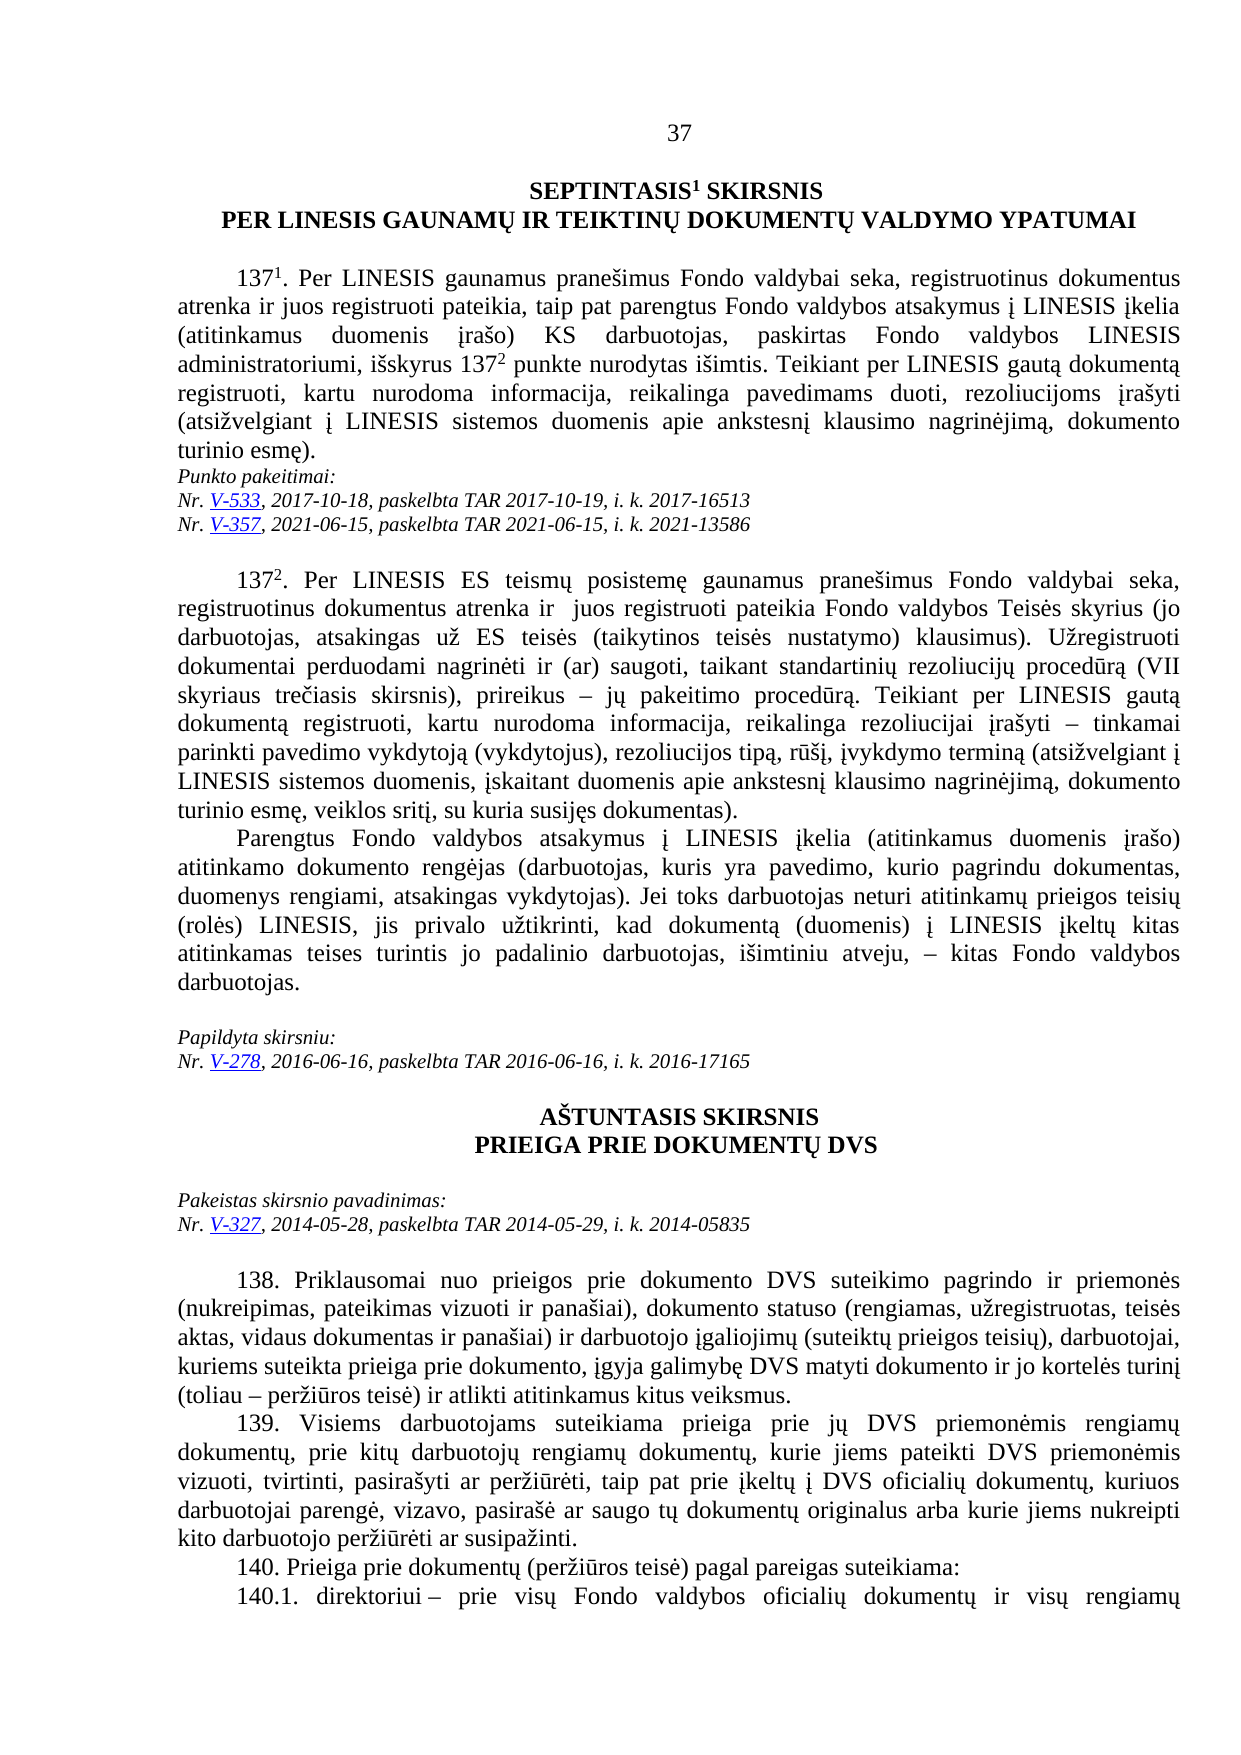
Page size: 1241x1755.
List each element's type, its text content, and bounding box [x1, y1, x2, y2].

text 140. Prieiga prie dokumentų (peržiūros teisė) pagal pareigas suteikiama: [177, 1552, 1181, 1581]
text Per LINESIS gaunamų ir teiktinų dokumentų valdymo ypatumai [177, 205, 1181, 234]
text 139. Visiems darbuotojams suteikiama prieiga prie jų DVS priemonėmis rengiamų dokumentų, prie kitų darbuotojų rengiamų dokumentų, kurie jiems pateikti DVS priemonėmis vizuoti, tvirtinti, pasirašyti ar peržiūrėti, taip pat prie įkeltų į DVS oficialių dokumentų, kuriuos darbuotojai parengė, vizavo, pasirašė ar saugo tų dokumentų originalus arba kurie jiems nukreipti kito darbuotojo peržiūrėti ar susipažinti. [177, 1408, 1181, 1552]
text AŠTUNTASIS skirsnis [177, 1102, 1181, 1130]
text Nr. V-327, 2014-05-28, paskelbta TAR 2014-05-29, i. k. 2014-05835 [177, 1212, 1181, 1236]
text Septintasis1 skirsnis [177, 176, 1181, 205]
text Papildyta skirsniu: [177, 1025, 1181, 1049]
text Nr. V-357, 2021-06-15, paskelbta TAR 2021-06-15, i. k. 2021-13586 [177, 512, 1181, 536]
text Nr. V-278, 2016-06-16, paskelbta TAR 2016-06-16, i. k. 2016-17165 [177, 1049, 1181, 1073]
text Nr. V-533, 2017-10-18, paskelbta TAR 2017-10-19, i. k. 2017-16513 [177, 488, 1181, 512]
text 1371. Per LINESIS gaunamus pranešimus Fondo valdybai seka, registruotinus dokumentus atrenka ir juos registruoti pateikia, taip pat parengtus Fondo valdybos atsakymus į LINESIS įkelia (atitinkamus duomenis įrašo) KS darbuotojas, paskirtas Fondo valdybos LINESIS administratoriumi, išskyrus 1372 punkte nurodytas išimtis. Teikiant per LINESIS gautą dokumentą registruoti, kartu nurodoma informacija, reikalinga pavedimams duoti, rezoliucijoms įrašyti (atsižvelgiant į LINESIS sistemos duomenis apie ankstesnį klausimo nagrinėjimą, dokumento turinio esmę). [177, 263, 1181, 464]
text Pakeistas skirsnio pavadinimas: [177, 1188, 1181, 1212]
text 1372. Per LINESIS ES teismų posistemę gaunamus pranešimus Fondo valdybai seka, registruotinus dokumentus atrenka ir juos registruoti pateikia Fondo valdybos Teisės skyrius (jo darbuotojas, atsakingas už ES teisės (taikytinos teisės nustatymo) klausimus). Užregistruoti dokumentai perduodami nagrinėti ir (ar) saugoti, taikant standartinių rezoliucijų procedūrą (VII skyriaus trečiasis skirsnis), prireikus – jų pakeitimo procedūrą. Teikiant per LINESIS gautą dokumentą registruoti, kartu nurodoma informacija, reikalinga rezoliucijai įrašyti – tinkamai parinkti pavedimo vykdytoją (vykdytojus), rezoliucijos tipą, rūšį, įvykdymo terminą (atsižvelgiant į LINESIS sistemos duomenis, įskaitant duomenis apie ankstesnį klausimo nagrinėjimą, dokumento turinio esmę, veiklos sritį, su kuria susijęs dokumentas). [177, 565, 1181, 823]
text 138. Priklausomai nuo prieigos prie dokumento DVS suteikimo pagrindo ir priemonės (nukreipimas, pateikimas vizuoti ir panašiai), dokumento statuso (rengiamas, užregistruotas, teisės aktas, vidaus dokumentas ir panašiai) ir darbuotojo įgaliojimų (suteiktų prieigos teisių), darbuotojai, kuriems suteikta prieiga prie dokumento, įgyja galimybę DVS matyti dokumento ir jo kortelės turinį (toliau – peržiūros teisė) ir atlikti atitinkamus kitus veiksmus. [177, 1265, 1181, 1408]
text PRIEIGA PRIE DOKUMENTŲ DVS [177, 1130, 1181, 1159]
text Parengtus Fondo valdybos atsakymus į LINESIS įkelia (atitinkamus duomenis įrašo) atitinkamo dokumento rengėjas (darbuotojas, kuris yra pavedimo, kurio pagrindu dokumentas, duomenys rengiami, atsakingas vykdytojas). Jei toks darbuotojas neturi atitinkamų prieigos teisių (rolės) LINESIS, jis privalo užtikrinti, kad dokumentą (duomenis) į LINESIS įkeltų kitas atitinkamas teises turintis jo padalinio darbuotojas, išimtiniu atveju, – kitas Fondo valdybos darbuotojas. [177, 823, 1181, 996]
text 140.1. direktoriui – prie visų Fondo valdybos oficialių dokumentų ir visų rengiamų [177, 1581, 1181, 1610]
text Punkto pakeitimai: [177, 464, 1181, 488]
